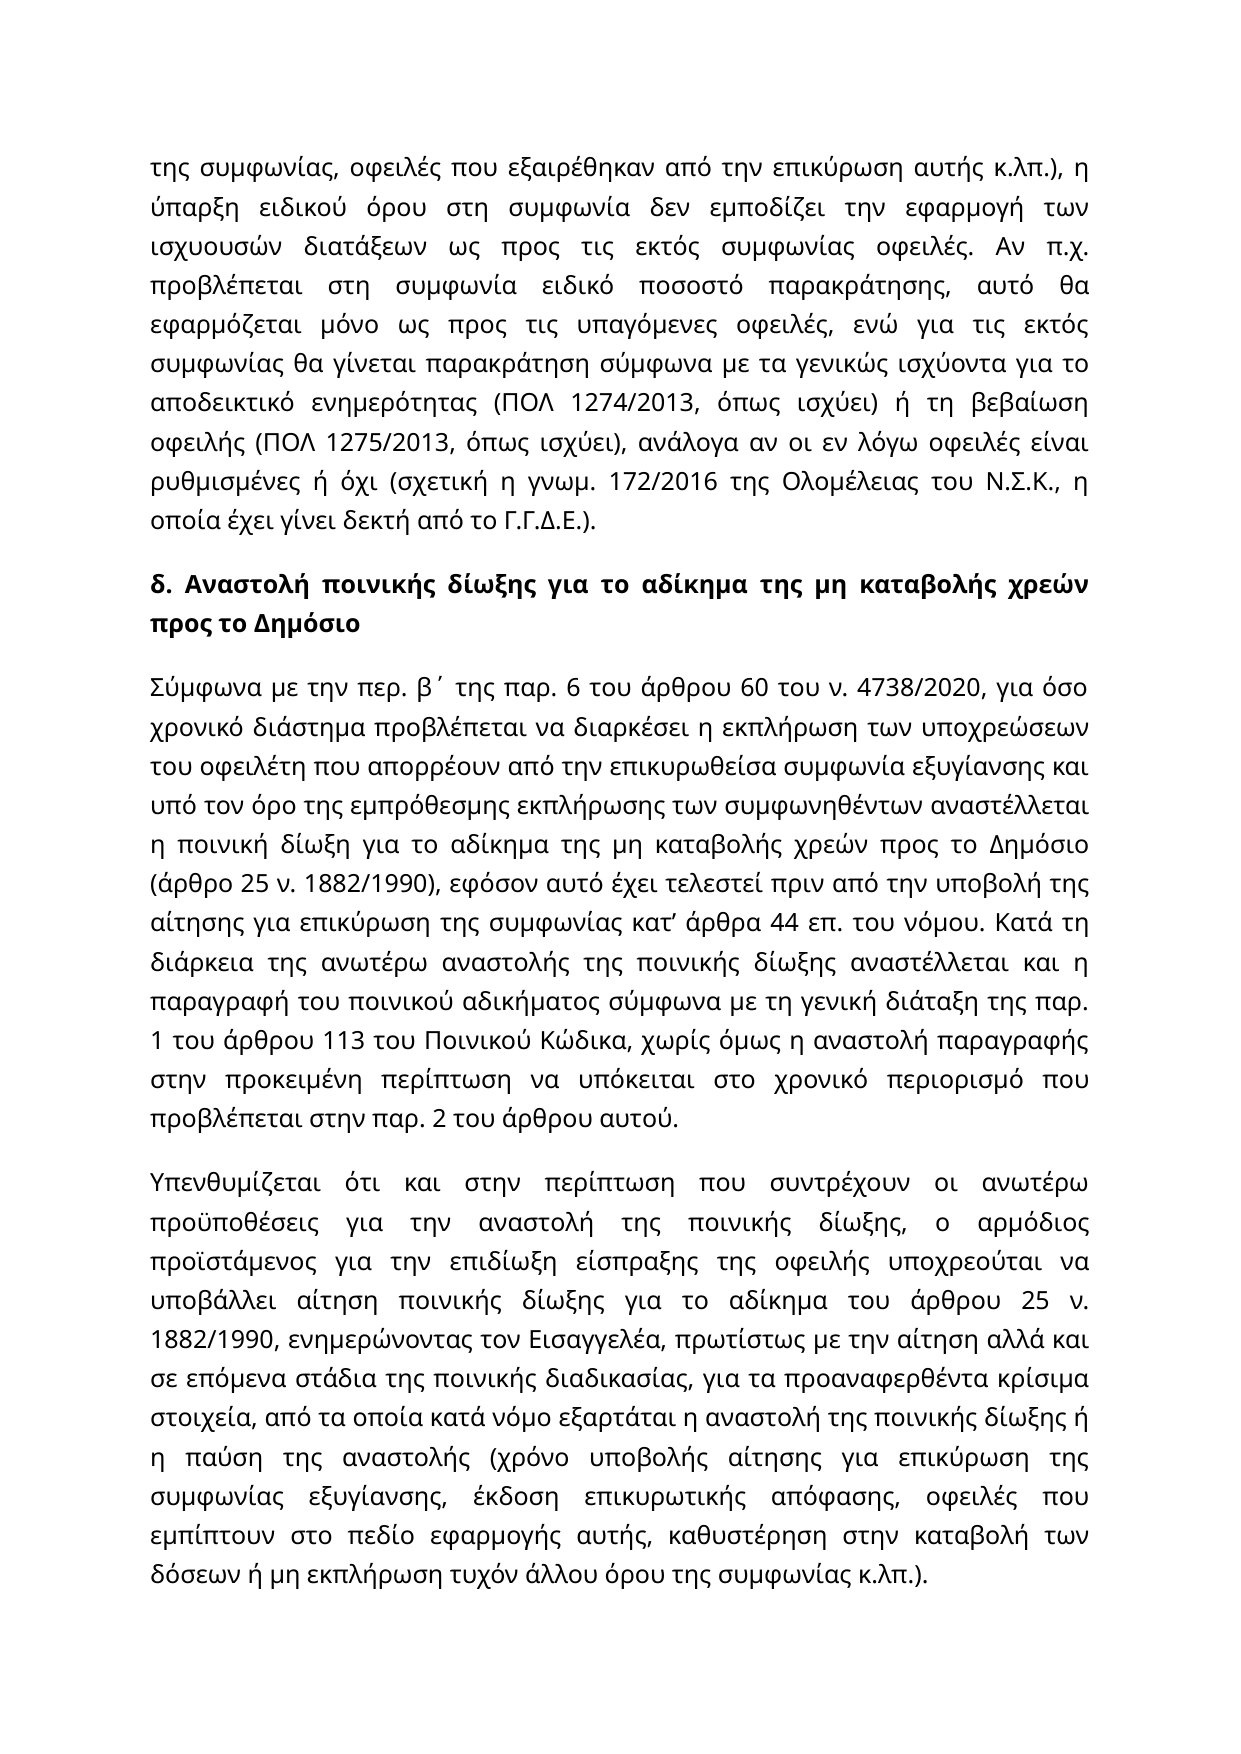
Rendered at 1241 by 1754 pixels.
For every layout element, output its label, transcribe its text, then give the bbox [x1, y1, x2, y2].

text της συμφωνίας, οφειλές που εξαιρέθηκαν από την επικύρωση αυτής κ.λπ.), η ύπαρξη ειδικού όρου στη συμφωνία δεν εμποδίζει την εφαρμογή των ισχυουσών διατάξεων ως προς τις εκτός συμφωνίας οφειλές. Αν π.χ. προβλέπεται στη συμφωνία ειδικό ποσοστό παρακράτησης, αυτό θα εφαρμόζεται μόνο ως προς τις υπαγόμενες οφειλές, ενώ για τις εκτός συμφωνίας θα γίνεται παρακράτηση σύμφωνα με τα γενικώς ισχύοντα για το αποδεικτικό ενημερότητας (ΠΟΛ 1274/2013, όπως ισχύει) ή τη βεβαίωση οφειλής (ΠΟΛ 1275/2013, όπως ισχύει), ανάλογα αν οι εν λόγω οφειλές είναι ρυθμισμένες ή όχι (σχετική η γνωμ. 172/2016 της Ολομέλειας του Ν.Σ.Κ., η οποία έχει γίνει δεκτή από το Γ.Γ.Δ.Ε.). [150, 150, 1090, 537]
text Υπενθυμίζεται ότι και στην περίπτωση που συντρέχουν οι ανωτέρω προϋποθέσεις για την αναστολή της ποινικής δίωξης, ο αρμόδιος προϊστάμενος για την επιδίωξη είσπραξης της οφειλής υποχρεούται να υποβάλλει αίτηση ποινικής δίωξης για το αδίκημα του άρθρου 25 ν. 1882/1990, ενημερώνοντας τον Εισαγγελέα, πρωτίστως με την αίτηση αλλά και σε επόμενα στάδια της ποινικής διαδικασίας, για τα προαναφερθέντα κρίσιμα στοιχεία, από τα οποία κατά νόμο εξαρτάται η αναστολή της ποινικής δίωξης ή η παύση της αναστολής (χρόνο υποβολής αίτησης για επικύρωση της συμφωνίας εξυγίανσης, έκδοση επικυρωτικής απόφασης, οφειλές που εμπίπτουν στο πεδίο εφαρμογής αυτής, καθυστέρηση στην καταβολή των δόσεων ή μη εκπλήρωση τυχόν άλλου όρου της συμφωνίας κ.λπ.). [150, 1165, 1090, 1591]
text Σύμφωνα με την περ. β΄ της παρ. 6 του άρθρου 60 του ν. 4738/2020, για όσο χρονικό διάστημα προβλέπεται να διαρκέσει η εκπλήρωση των υποχρεώσεων του οφειλέτη που απορρέουν από την επικυρωθείσα συμφωνία εξυγίανσης και υπό τον όρο της εμπρόθεσμης εκπλήρωσης των συμφωνηθέντων αναστέλλεται η ποινική δίωξη για το αδίκημα της μη καταβολής χρεών προς το Δημόσιο (άρθρο 25 ν. 1882/1990), εφόσον αυτό έχει τελεστεί πριν από την υποβολή της αίτησης για επικύρωση της συμφωνίας κατ’ άρθρα 44 επ. του νόμου. Κατά τη διάρκεια της ανωτέρω αναστολής της ποινικής δίωξης αναστέλλεται και η παραγραφή του ποινικού αδικήματος σύμφωνα με τη γενική διάταξη της παρ. 1 του άρθρου 113 του Ποινικού Κώδικα, χωρίς όμως η αναστολή παραγραφής στην προκειμένη περίπτωση να υπόκειται στο χρονικό περιορισμό που προβλέπεται στην παρ. 2 του άρθρου αυτού. [150, 670, 1090, 1135]
text δ. Αναστολή ποινικής δίωξης για το αδίκημα της μη καταβολής χρεών προς το Δημόσιο [150, 567, 1090, 640]
